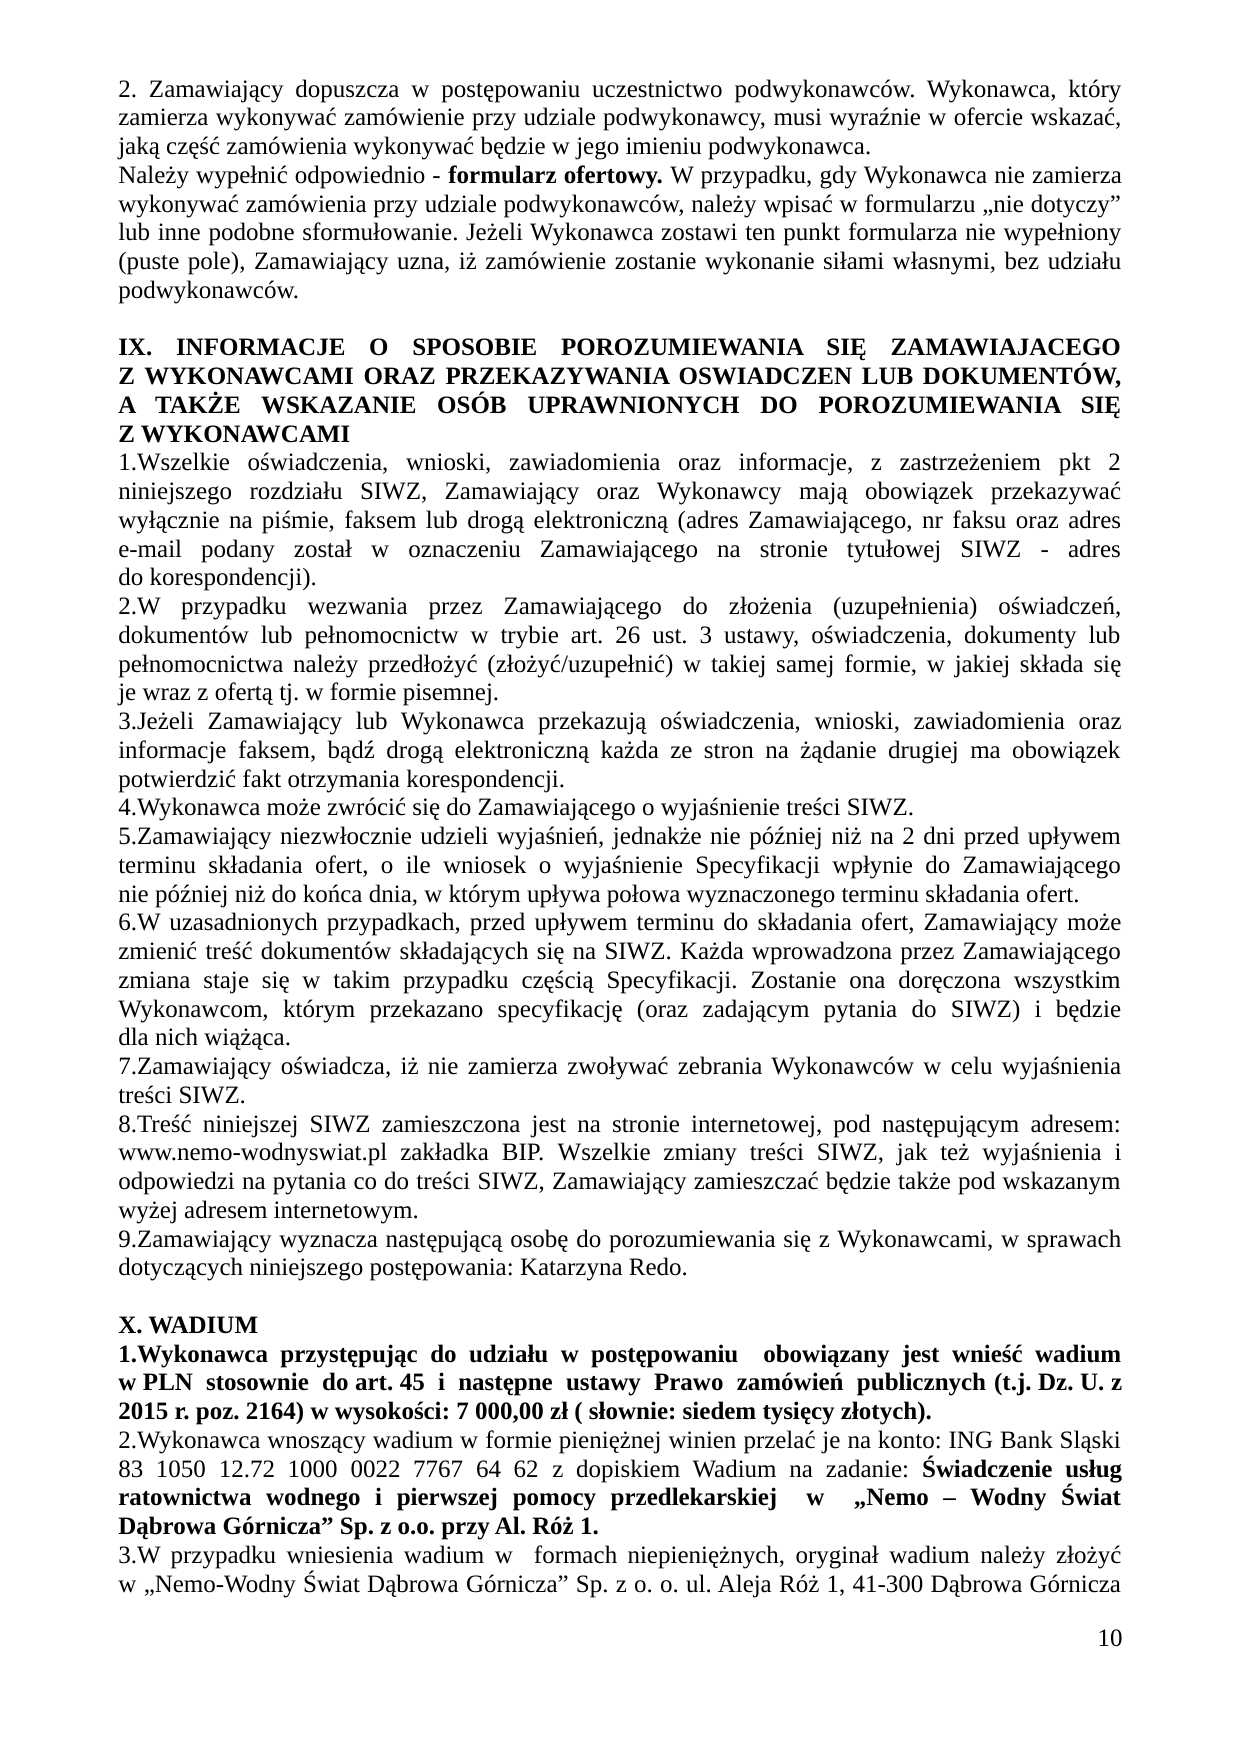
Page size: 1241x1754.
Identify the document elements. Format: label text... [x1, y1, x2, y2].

text 5.Zamawiający niezwłocznie udzieli wyjaśnień, jednakże nie później niż na 2 dni przed upływem terminu składania ofert, o ile wniosek o wyjaśnienie Specyfikacji wpłynie do Zamawiającego nie później niż do końca dnia, w którym upływa połowa wyznaczonego terminu składania ofert. [118, 821, 1122, 907]
text 2.Wykonawca wnoszący wadium w formie pieniężnej winien przelać je na konto: ING Bank Sląski 83 1050 12.72 1000 0022 7767 64 62 z dopiskiem Wadium na zadanie: Świadczenie usług ratownictwa wodnego i pierwszej pomocy przedlekarskiej w „Nemo – Wodny Świat Dąbrowa Górnicza” Sp. z o.o. przy Al. Róż 1. [118, 1425, 1122, 1540]
text 8.Treść niniejszej SIWZ zamieszczona jest na stronie internetowej, pod następującym adresem: www.nemo-wodnyswiat.pl zakładka BIP. Wszelkie zmiany treści SIWZ, jak też wyjaśnienia i odpowiedzi na pytania co do treści SIWZ, Zamawiający zamieszczać będzie także pod wskazanym wyżej adresem internetowym. [118, 1109, 1122, 1224]
text 6.W uzasadnionych przypadkach, przed upływem terminu do składania ofert, Zamawiający może zmienić treść dokumentów składających się na SIWZ. Każda wprowadzona przez Zamawiającego zmiana staje się w takim przypadku częścią Specyfikacji. Zostanie ona doręczona wszystkim Wykonawcom, którym przekazano specyfikację (oraz zadającym pytania do SIWZ) i będzie dla nich wiążąca. [118, 907, 1122, 1051]
text 7.Zamawiający oświadcza, iż nie zamierza zwoływać zebrania Wykonawców w celu wyjaśnienia treści SIWZ. [118, 1051, 1122, 1109]
text X. WADIUM [118, 1281, 1122, 1339]
text 2.W przypadku wezwania przez Zamawiającego do złożenia (uzupełnienia) oświadczeń, dokumentów lub pełnomocnictw w trybie art. 26 ust. 3 ustawy, oświadczenia, dokumenty lub pełnomocnictwa należy przedłożyć (złożyć/uzupełnić) w takiej samej formie, w jakiej składa się je wraz z ofertą tj. w formie pisemnej. [118, 591, 1122, 706]
text 9.Zamawiający wyznacza następującą osobę do porozumiewania się z Wykonawcami, w sprawach dotyczących niniejszego postępowania: Katarzyna Redo. [118, 1224, 1122, 1281]
text 1.Wykonawca przystępując do udziału w postępowaniu obowiązany jest wnieść wadium w PLN stosownie do art. 45 i następne ustawy Prawo zamówień publicznych (t.j. Dz. U. z 2015 r. poz. 2164) w wysokości: 7 000,00 zł ( słownie: siedem tysięcy złotych). [118, 1339, 1122, 1425]
text IX. INFORMACJE O SPOSOBIE POROZUMIEWANIA SIĘ ZAMAWIAJACEGO Z WYKONAWCAMI ORAZ PRZEKAZYWANIA OSWIADCZEN LUB DOKUMENTÓW, A TAKŻE WSKAZANIE OSÓB UPRAWNIONYCH DO POROZUMIEWANIA SIĘ Z WYKONAWCAMI [118, 304, 1122, 447]
text 2. Zamawiający dopuszcza w postępowaniu uczestnictwo podwykonawców. Wykonawca, który zamierza wykonywać zamówienie przy udziale podwykonawcy, musi wyraźnie w ofercie wskazać, jaką część zamówienia wykonywać będzie w jego imieniu podwykonawca. [118, 74, 1122, 160]
text 1.Wszelkie oświadczenia, wnioski, zawiadomienia oraz informacje, z zastrzeżeniem pkt 2 niniejszego rozdziału SIWZ, Zamawiający oraz Wykonawcy mają obowiązek przekazywać wyłącznie na piśmie, faksem lub drogą elektroniczną (adres Zamawiającego, nr faksu oraz adres e-mail podany został w oznaczeniu Zamawiającego na stronie tytułowej SIWZ - adres do korespondencji). [118, 447, 1122, 591]
text 4.Wykonawca może zwrócić się do Zamawiającego o wyjaśnienie treści SIWZ. [118, 792, 1122, 821]
text Należy wypełnić odpowiednio - formularz ofertowy. W przypadku, gdy Wykonawca nie zamierza wykonywać zamówienia przy udziale podwykonawców, należy wpisać w formularzu „nie dotyczy” lub inne podobne sformułowanie. Jeżeli Wykonawca zostawi ten punkt formularza nie wypełniony (puste pole), Zamawiający uzna, iż zamówienie zostanie wykonanie siłami własnymi, bez udziału podwykonawców. [118, 160, 1122, 304]
text 3.W przypadku wniesienia wadium w formach niepieniężnych, oryginał wadium należy złożyć w „Nemo-Wodny Świat Dąbrowa Górnicza” Sp. z o. o. ul. Aleja Róż 1, 41-300 Dąbrowa Górnicza [118, 1540, 1122, 1597]
text 3.Jeżeli Zamawiający lub Wykonawca przekazują oświadczenia, wnioski, zawiadomienia oraz informacje faksem, bądź drogą elektroniczną każda ze stron na żądanie drugiej ma obowiązek potwierdzić fakt otrzymania korespondencji. [118, 706, 1122, 792]
